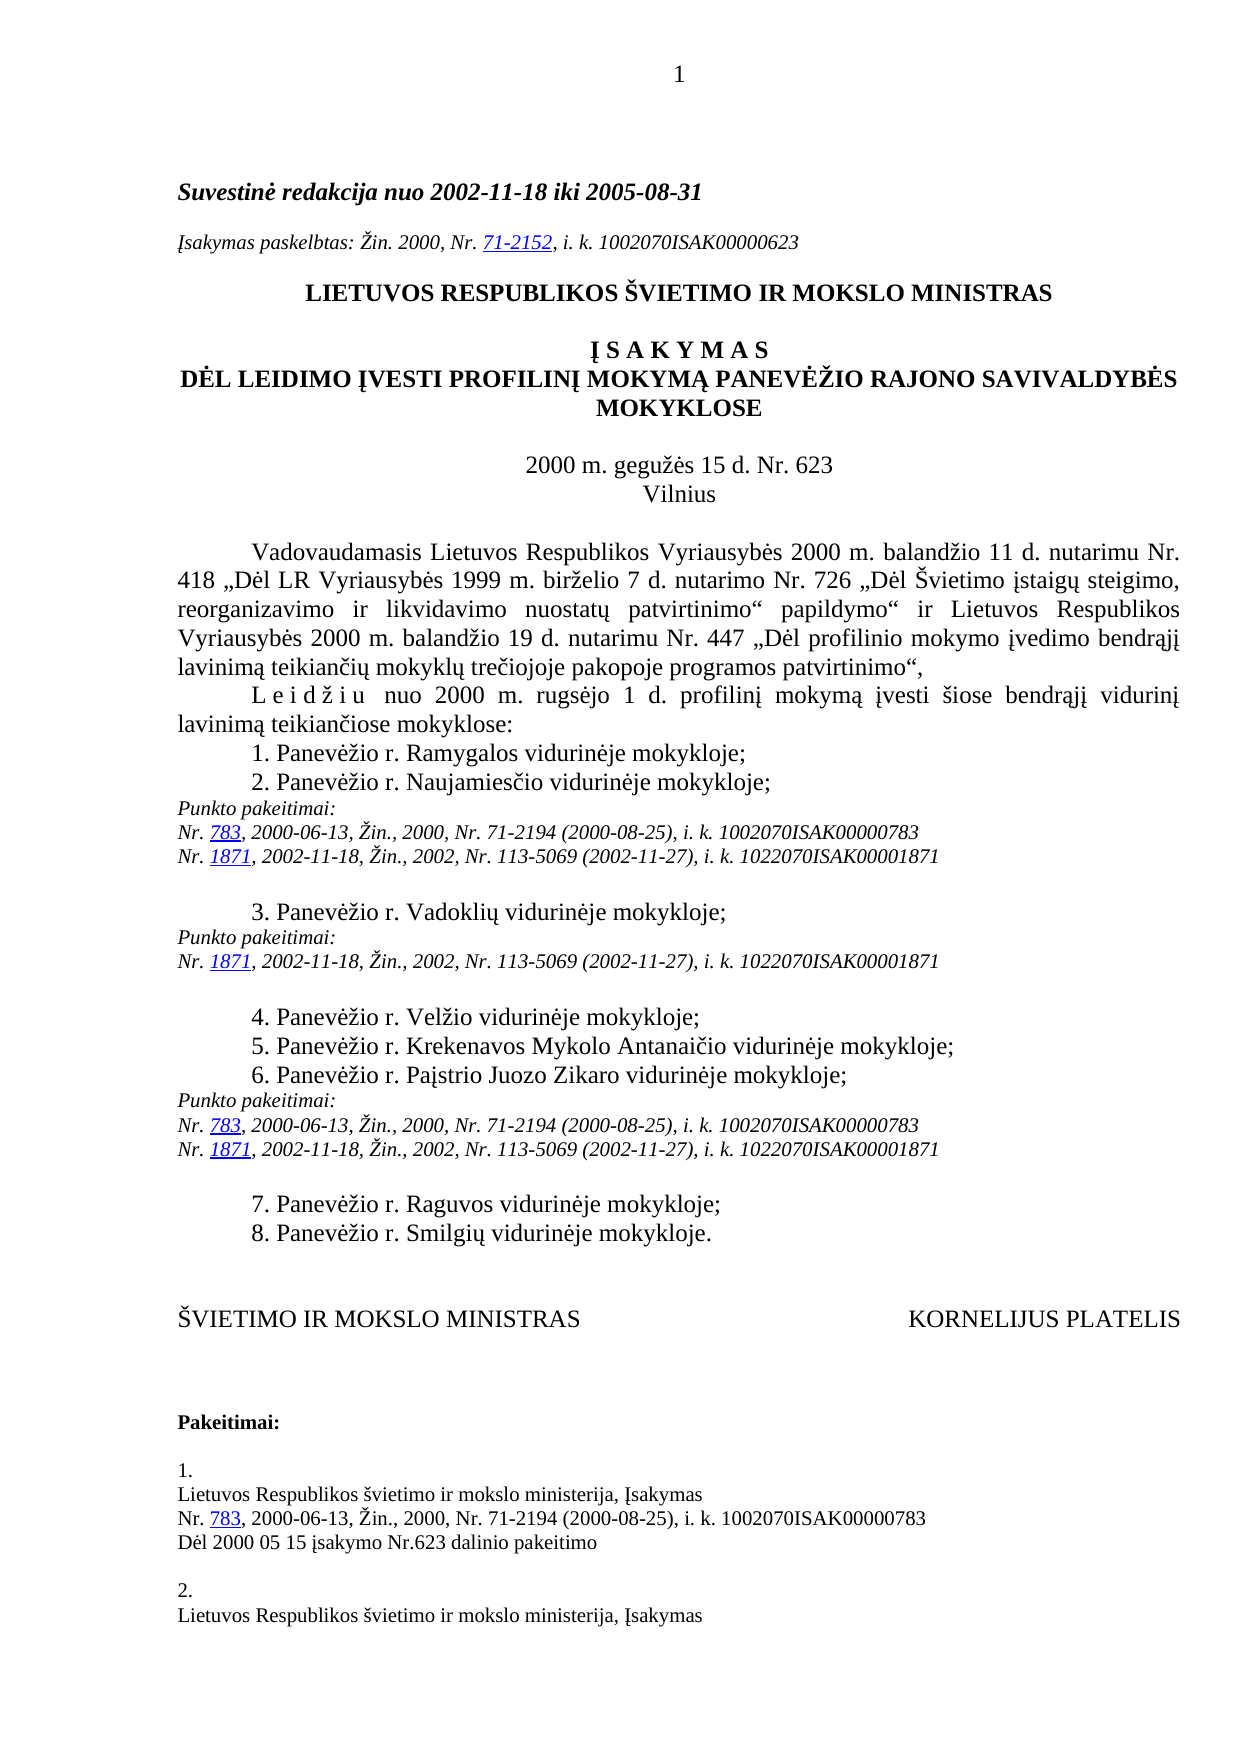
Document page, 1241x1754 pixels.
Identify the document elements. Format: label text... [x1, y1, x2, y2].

text 2. Panevėžio r. Naujamiesčio vidurinėje mokykloje; [177, 767, 1181, 796]
text Įsakymas paskelbtas: Žin. 2000, Nr. 71-2152, i. k. 1002070ISAK00000623 [177, 230, 1181, 254]
text Nr. 1871, 2002-11-18, Žin., 2002, Nr. 113-5069 (2002-11-27), i. k. 1022070ISAK00001871 [177, 1137, 1181, 1161]
text Nr. 1871, 2002-11-18, Žin., 2002, Nr. 113-5069 (2002-11-27), i. k. 1022070ISAK00001871 [177, 844, 1181, 868]
text Punkto pakeitimai: [177, 925, 1181, 949]
text LIETUVOS RESPUBLIKOS ŠVIETIMO IR MOKSLO MINISTRAS [177, 278, 1181, 307]
text 5. Panevėžio r. Krekenavos Mykolo Antanaičio vidurinėje mokykloje; [177, 1031, 1181, 1060]
text Pakeitimai: [177, 1410, 1181, 1434]
text 3. Panevėžio r. Vadoklių vidurinėje mokykloje; [177, 897, 1181, 925]
text Vilnius [177, 479, 1181, 508]
text DĖL LEIDIMO ĮVESTI PROFILINĮ MOKYMĄ PANEVĖŽIO RAJONO SAVIVALDYBĖS MOKYKLOSE [177, 364, 1181, 422]
text 1. Panevėžio r. Ramygalos vidurinėje mokykloje; [177, 738, 1181, 767]
text 2. [177, 1578, 1181, 1602]
text Lietuvos Respublikos švietimo ir mokslo ministerija, Įsakymas [177, 1602, 1181, 1627]
text Leidžiu nuo 2000 m. rugsėjo 1 d. profilinį mokymą įvesti šiose bendrąjį vidurinį lavinimą teikiančiose mokyklose: [177, 681, 1181, 738]
text Vadovaudamasis Lietuvos Respublikos Vyriausybės 2000 m. balandžio 11 d. nutarimu Nr. 418 „Dėl LR Vyriausybės 1999 m. birželio 7 d. nutarimo Nr. 726 „Dėl Švietimo įstaigų steigimo, reorganizavimo ir likvidavimo nuostatų patvirtinimo“ papildymo“ ir Lietuvos Respublikos Vyriausybės 2000 m. balandžio 19 d. nutarimu Nr. 447 „Dėl profilinio mokymo įvedimo bendrąjį lavinimą teikiančių mokyklų trečiojoje pakopoje programos patvirtinimo“, [177, 537, 1181, 681]
text Punkto pakeitimai: [177, 796, 1181, 820]
text Dėl 2000 05 15 įsakymo Nr.623 dalinio pakeitimo [177, 1530, 1181, 1554]
text Punkto pakeitimai: [177, 1088, 1181, 1112]
text Nr. 783, 2000-06-13, Žin., 2000, Nr. 71-2194 (2000-08-25), i. k. 1002070ISAK00000783 [177, 1506, 1181, 1530]
text 7. Panevėžio r. Raguvos vidurinėje mokykloje; [177, 1189, 1181, 1218]
text 8. Panevėžio r. Smilgių vidurinėje mokykloje. [177, 1218, 1181, 1247]
text 2000 m. gegužės 15 d. Nr. 623 [177, 451, 1181, 479]
text 6. Panevėžio r. Paįstrio Juozo Zikaro vidurinėje mokykloje; [177, 1060, 1181, 1088]
text Nr. 783, 2000-06-13, Žin., 2000, Nr. 71-2194 (2000-08-25), i. k. 1002070ISAK00000783 [177, 1112, 1181, 1137]
text Nr. 1871, 2002-11-18, Žin., 2002, Nr. 113-5069 (2002-11-27), i. k. 1022070ISAK00001871 [177, 949, 1181, 973]
text Suvestinė redakcija nuo 2002-11-18 iki 2005-08-31 [177, 177, 1181, 206]
text Nr. 783, 2000-06-13, Žin., 2000, Nr. 71-2194 (2000-08-25), i. k. 1002070ISAK00000783 [177, 820, 1181, 844]
text Lietuvos Respublikos švietimo ir mokslo ministerija, Įsakymas [177, 1482, 1181, 1506]
text Į S A K Y M A S [177, 336, 1181, 364]
text 4. Panevėžio r. Velžio vidurinėje mokykloje; [177, 1002, 1181, 1031]
text švietimo ir mokslo Ministras Kornelijus Platelis [177, 1304, 1181, 1333]
text 1. [177, 1458, 1181, 1482]
